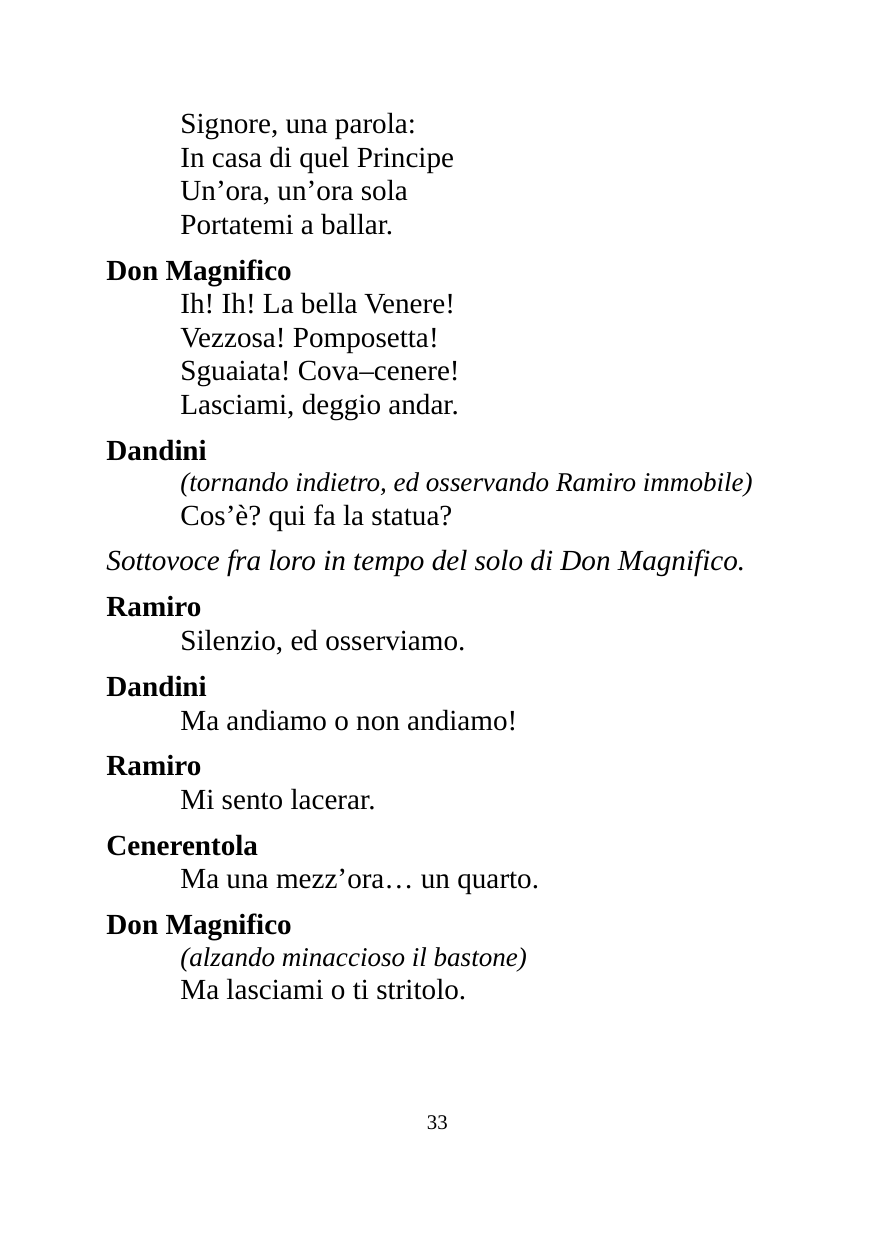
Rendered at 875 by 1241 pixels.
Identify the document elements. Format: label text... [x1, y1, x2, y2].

text Ma andiamo o non andiamo! [180, 703, 768, 736]
text Cenerentola [106, 828, 768, 862]
text Ramiro [106, 748, 768, 782]
text Don Magnifico [106, 253, 768, 286]
text Signore, una parola: In casa di quel Principe Un’ora, un’ora sola Portatemi a ballar. [180, 106, 768, 240]
text Ramiro [106, 589, 768, 623]
text Sottovoce fra loro in tempo del solo di Don Magnifico. [106, 543, 768, 577]
text Don Magnifico [106, 907, 768, 941]
text Dandini [106, 669, 768, 703]
text Dandini [106, 433, 768, 466]
text (alzando minaccioso il bastone) Ma lasciami o ti stritolo. [180, 941, 768, 1006]
text (tornando indietro, ed osservando Ramiro immobile) Cos’è? qui fa la statua? [180, 466, 768, 531]
text Ma una mezz’ora… un quarto. [180, 862, 768, 895]
text Silenzio, ed osserviamo. [180, 623, 768, 657]
text Ih! Ih! La bella Venere! Vezzosa! Pomposetta! Sguaiata! Cova–cenere! Lasciami, deggio andar. [180, 286, 768, 421]
text Mi sento lacerar. [180, 782, 768, 816]
